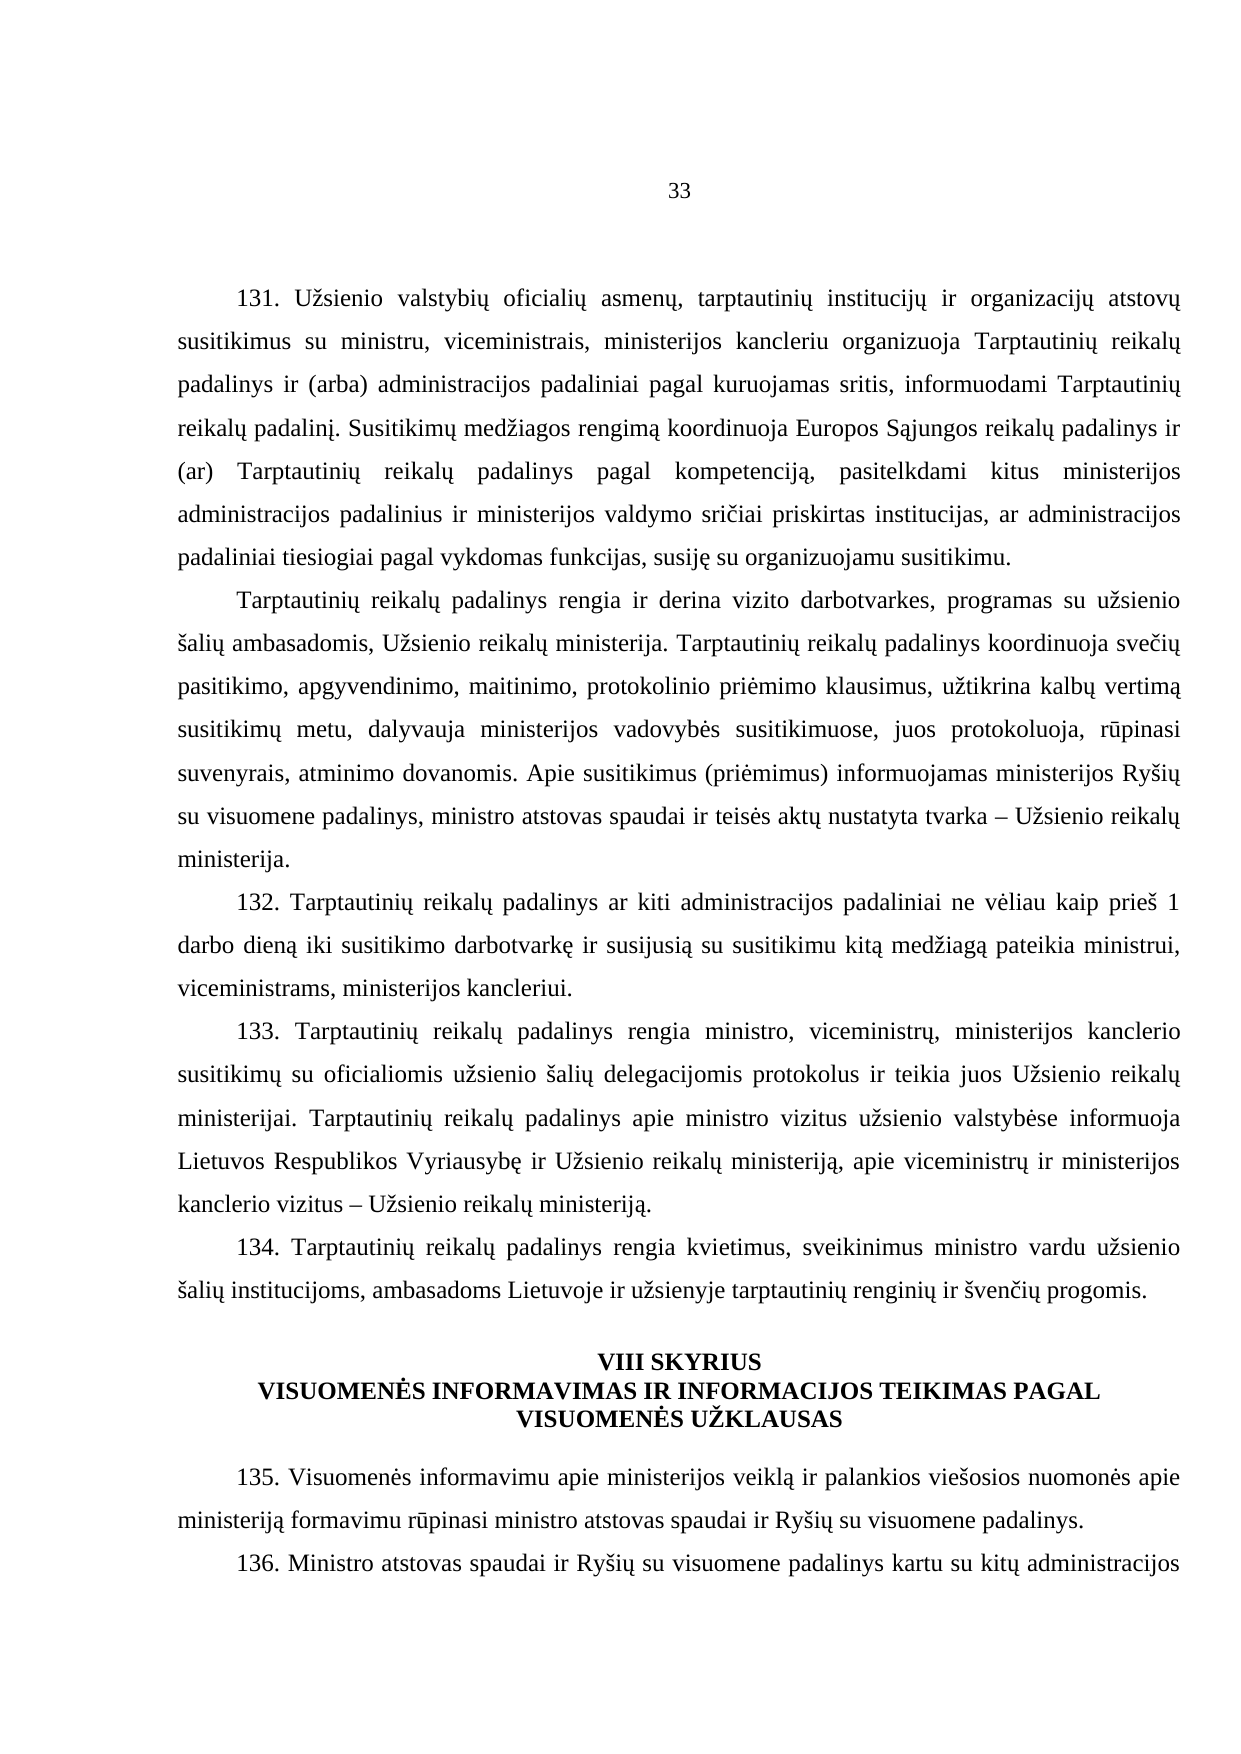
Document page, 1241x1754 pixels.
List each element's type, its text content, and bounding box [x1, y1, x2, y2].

text 132. Tarptautinių reikalų padalinys ar kiti administracijos padaliniai ne vėliau kaip prieš 1 darbo dieną iki susitikimo darbotvarkę ir susijusią su susitikimu kitą medžiagą pateikia ministrui, viceministrams, ministerijos kancleriui. [177, 887, 1181, 1002]
text 131. Užsienio valstybių oficialių asmenų, tarptautinių institucijų ir organizacijų atstovų susitikimus su ministru, viceministrais, ministerijos kancleriu organizuoja Tarptautinių reikalų padalinys ir (arba) administracijos padaliniai pagal kuruojamas sritis, informuodami Tarptautinių reikalų padalinį. Susitikimų medžiagos rengimą koordinuoja Europos Sąjungos reikalų padalinys ir (ar) Tarptautinių reikalų padalinys pagal kompetenciją, pasitelkdami kitus ministerijos administracijos padalinius ir ministerijos valdymo sričiai priskirtas institucijas, ar administracijos padaliniai tiesiogiai pagal vykdomas funkcijas, susiję su organizuojamu susitikimu. [177, 283, 1181, 571]
text 134. Tarptautinių reikalų padalinys rengia kvietimus, sveikinimus ministro vardu užsienio šalių institucijoms, ambasadoms Lietuvoje ir užsienyje tarptautinių renginių ir švenčių progomis. [177, 1232, 1181, 1304]
text Tarptautinių reikalų padalinys rengia ir derina vizito darbotvarkes, programas su užsienio šalių ambasadomis, Užsienio reikalų ministerija. Tarptautinių reikalų padalinys koordinuoja svečių pasitikimo, apgyvendinimo, maitinimo, protokolinio priėmimo klausimus, užtikrina kalbų vertimą susitikimų metu, dalyvauja ministerijos vadovybės susitikimuose, juos protokoluoja, rūpinasi suvenyrais, atminimo dovanomis. Apie susitikimus (priėmimus) informuojamas ministerijos Ryšių su visuomene padalinys, ministro atstovas spaudai ir teisės aktų nustatyta tvarka – Užsienio reikalų ministerija. [177, 585, 1181, 873]
text VIII SKYRIUS [177, 1347, 1181, 1376]
text 133. Tarptautinių reikalų padalinys rengia ministro, viceministrų, ministerijos kanclerio susitikimų su oficialiomis užsienio šalių delegacijomis protokolus ir teikia juos Užsienio reikalų ministerijai. Tarptautinių reikalų padalinys apie ministro vizitus užsienio valstybėse informuoja Lietuvos Respublikos Vyriausybę ir Užsienio reikalų ministeriją, apie viceministrų ir ministerijos kanclerio vizitus – Užsienio reikalų ministeriją. [177, 1016, 1181, 1218]
text 135. Visuomenės informavimu apie ministerijos veiklą ir palankios viešosios nuomonės apie ministeriją formavimu rūpinasi ministro atstovas spaudai ir Ryšių su visuomene padalinys. [177, 1462, 1181, 1534]
text 136. Ministro atstovas spaudai ir Ryšių su visuomene padalinys kartu su kitų administracijos [177, 1548, 1181, 1577]
text VISUOMENĖS INFORMAVIMAS IR INFORMACIJOS TEIKIMAS PAGAL VISUOMENĖS UŽKLAUSAS [177, 1376, 1181, 1433]
